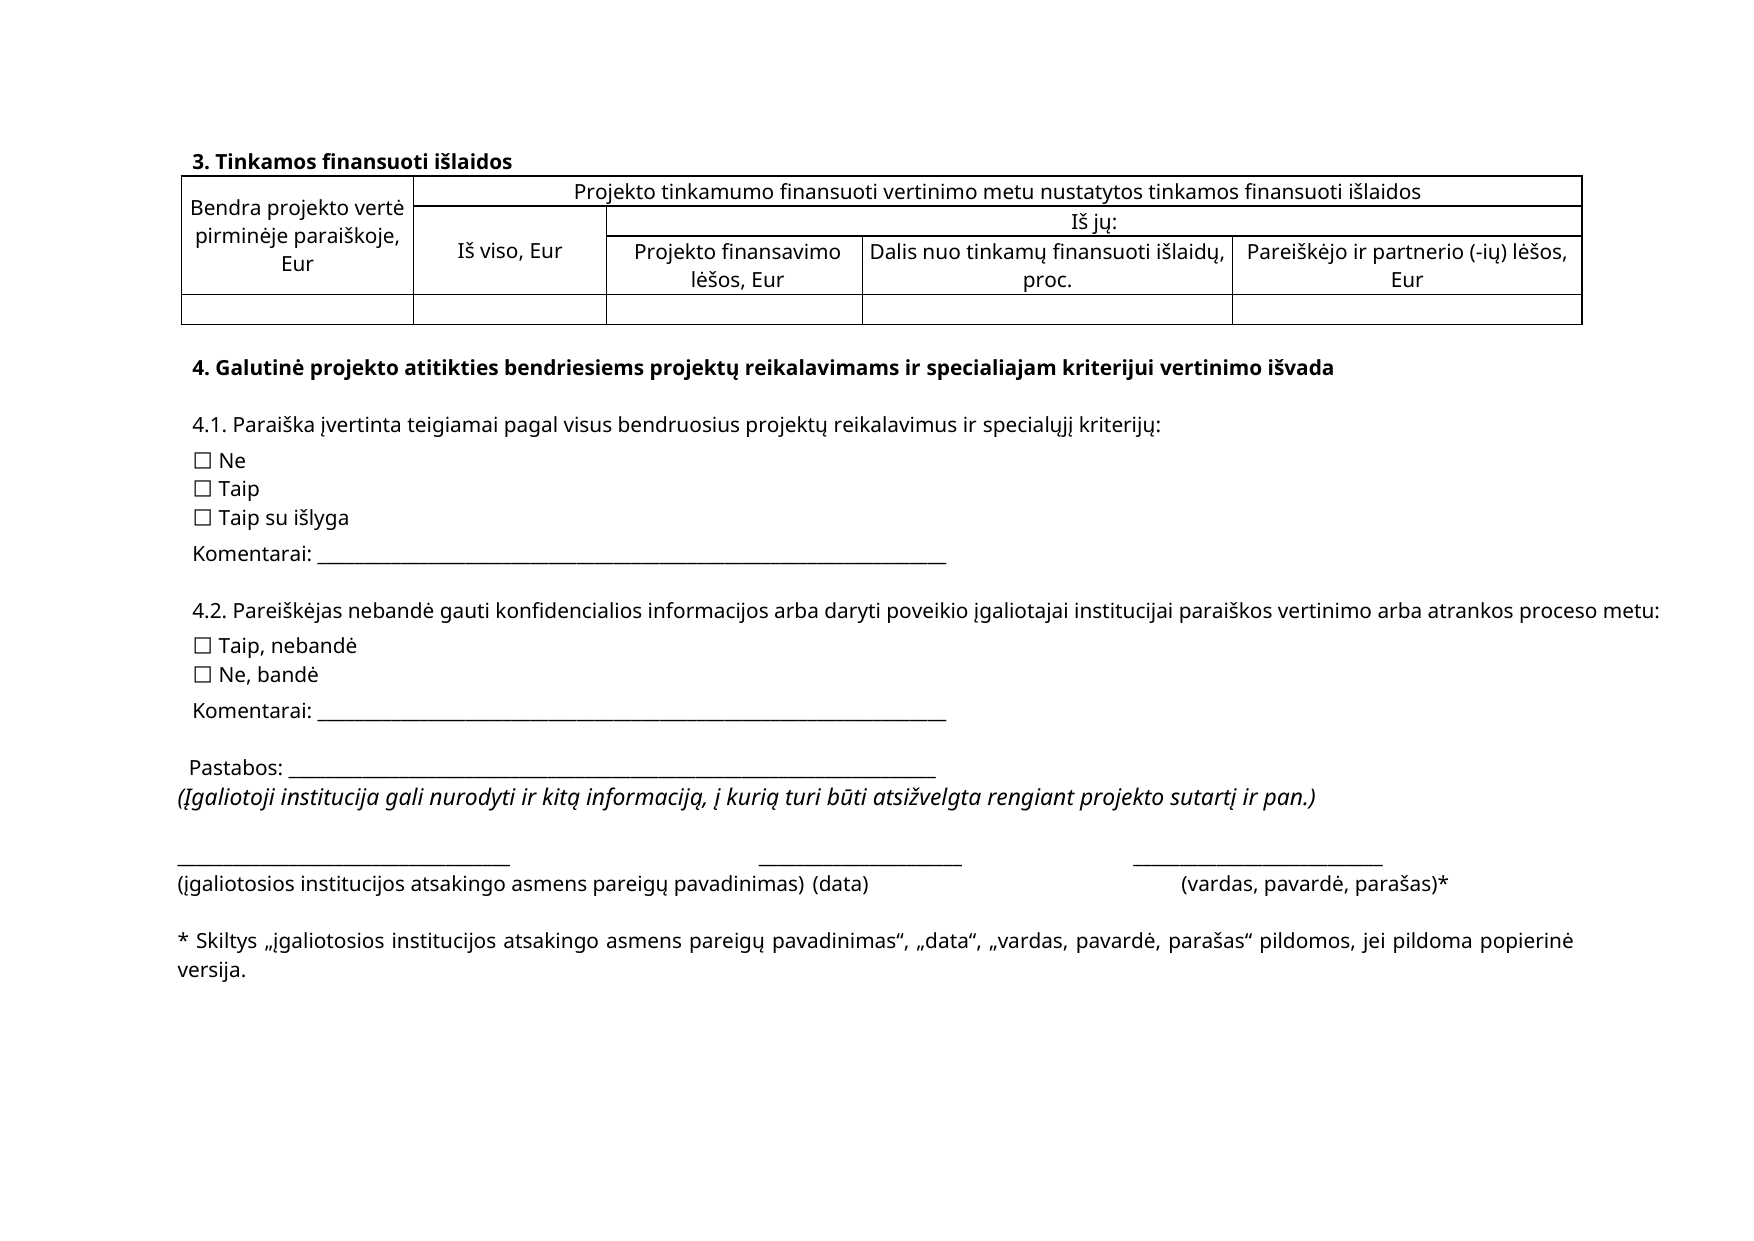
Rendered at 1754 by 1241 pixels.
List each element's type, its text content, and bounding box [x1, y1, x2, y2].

table_cell [1233, 295, 1581, 324]
text (Įgaliotoji institucija gali nurodyti ir kitą informaciją, į kurią turi būti atsižvelgta rengiant projekto sutartį ir pan.) [177, 781, 1577, 812]
text 4.1. Paraiška įvertinta teigiamai pagal visus bendruosius projektų reikalavimus ir specialųjį kriterijų: [192, 410, 1577, 439]
text 4. Galutinė projekto atitikties bendriesiems projektų reikalavimams ir specialiajam kriterijui vertinimo išvada [192, 353, 1577, 382]
table_cell Pareiškėjo ir partnerio (-ių) lėšos, Eur [1233, 237, 1581, 294]
table_header Bendra projekto vertė pirminėje paraiškoje, Eur [182, 177, 413, 294]
text ⬜ Ne [192, 446, 1577, 474]
table_cell [182, 295, 413, 324]
text ⬜ Taip [192, 474, 1577, 503]
text ⬜ Ne, bandė [192, 660, 1577, 688]
text Pastabos: ______________________________________________________________________ [177, 753, 1577, 781]
table_cell Iš jų: [607, 207, 1581, 235]
text * Skiltys „įgaliotosios institucijos atsakingo asmens pareigų pavadinimas“, „data“, „vardas, pavardė, parašas“ pildomos, jei pildoma popierinė versija. [177, 926, 1577, 983]
text (įgaliotosios institucijos atsakingo asmens pareigų pavadinimas) (data) (vardas, pavardė, parašas)* [177, 869, 1577, 898]
table_cell [414, 295, 606, 324]
text ⬜ Taip, nebandė [192, 632, 1577, 660]
table_cell Iš viso, Eur [414, 207, 606, 294]
text ⬜ Taip su išlyga [192, 503, 1577, 531]
table_cell Projekto finansavimo lėšos, Eur [607, 237, 862, 294]
table_header Projekto tinkamumo finansuoti vertinimo metu nustatytos tinkamos finansuoti išlaidos [414, 177, 1581, 205]
text Komentarai: ____________________________________________________________________ [192, 696, 1577, 724]
table_cell [607, 295, 862, 324]
table_cell Dalis nuo tinkamų finansuoti išlaidų, proc. [863, 237, 1232, 294]
text 4.2. Pareiškėjas nebandė gauti konfidencialios informacijos arba daryti poveikio įgaliotajai institucijai paraiškos vertinimo arba atrankos proceso metu: [192, 596, 1713, 624]
text 3. Tinkamos finansuoti išlaidos [192, 147, 1577, 175]
text ____________________________________ ______________________ ___________________________ [177, 841, 1577, 869]
text Komentarai: ____________________________________________________________________ [192, 539, 1577, 567]
table_cell [863, 295, 1232, 324]
